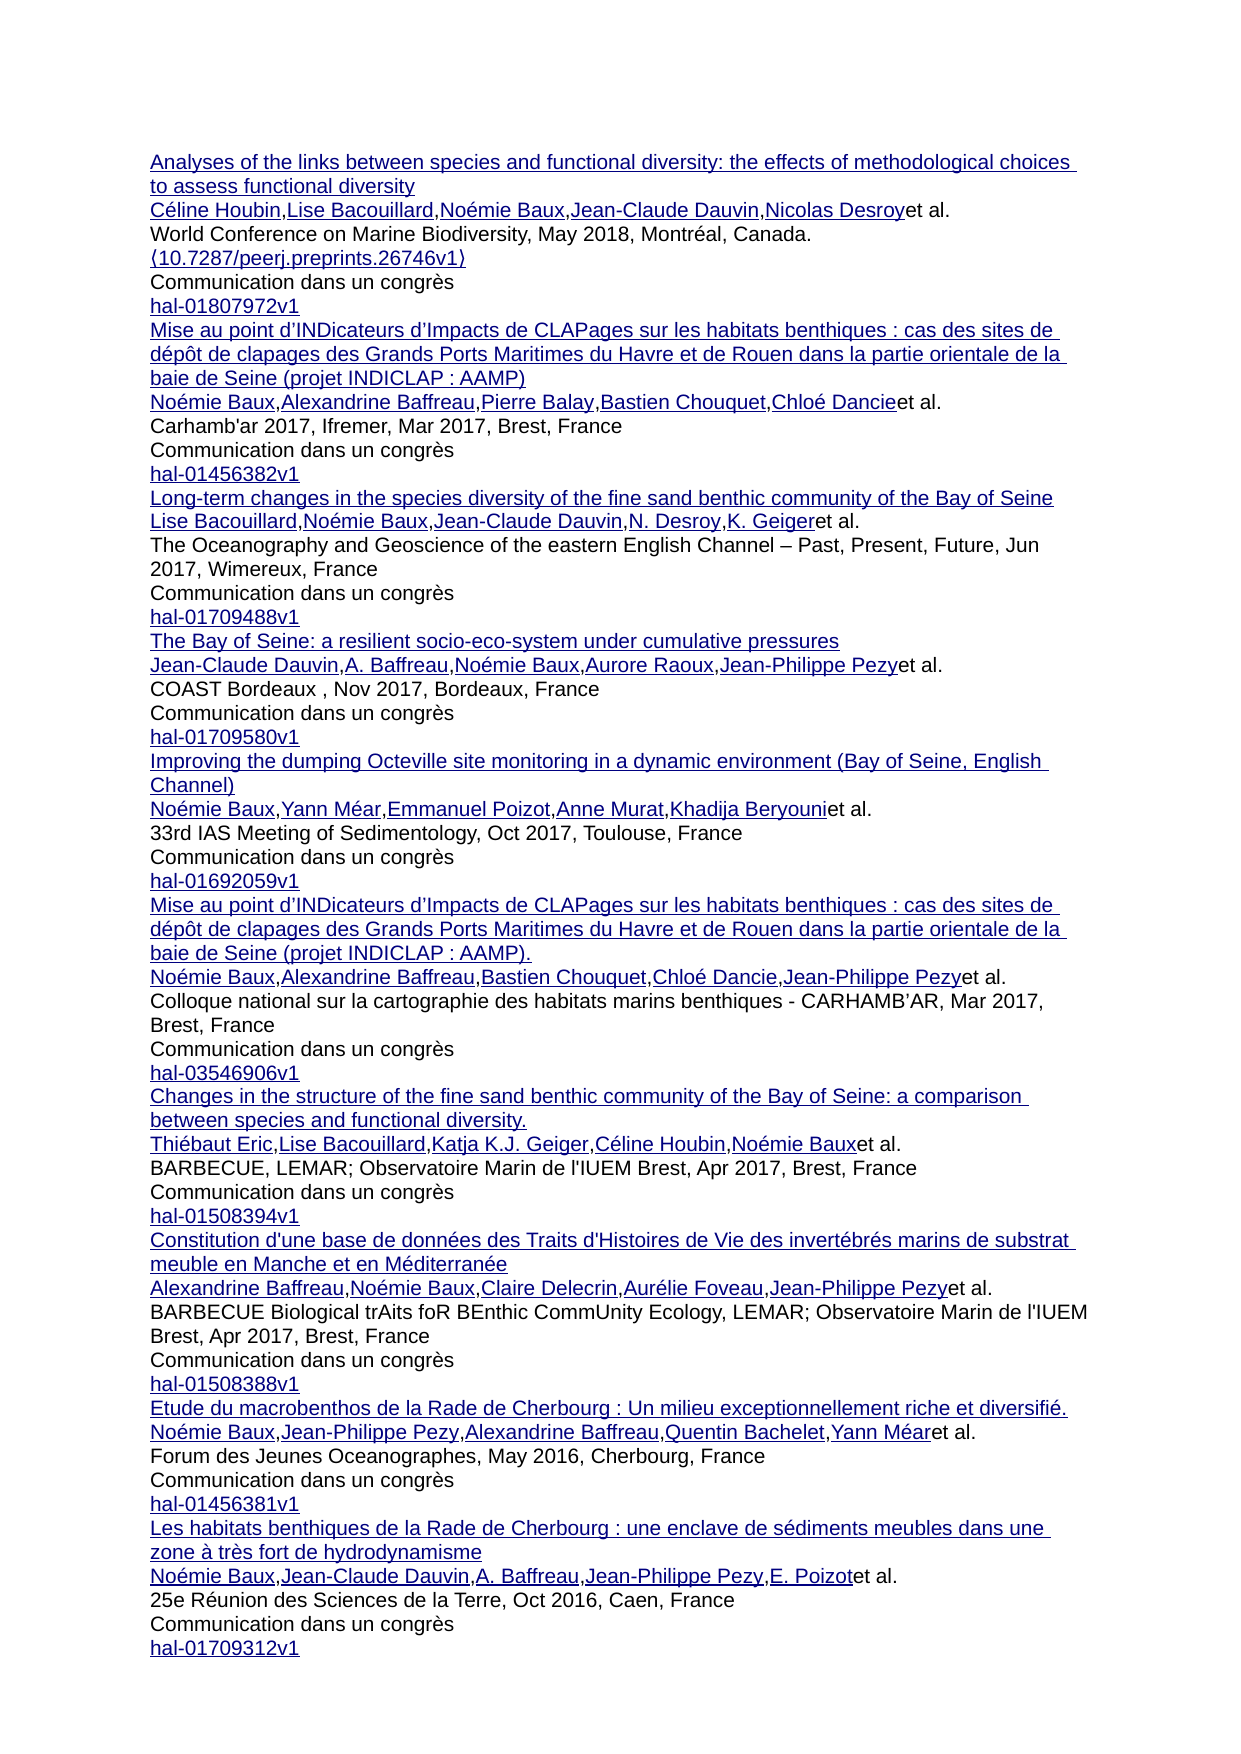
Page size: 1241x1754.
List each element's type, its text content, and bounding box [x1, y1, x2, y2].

table_cell Long-term changes in the species diversity of the fine sand benthic community of the Bay of Seine Lise Bacouillard,Noémie Baux,Jean-Claude Dauvin,N. Desroy,K. Geigeret al. The Oceanography and Geoscience of the eastern English Channel – Past, Present, Future, Jun 2017, Wimereux, France Communication dans un congrès hal-01709488v1 [150, 485, 1090, 629]
table_cell Mise au point d’INDicateurs d’Impacts de CLAPages sur les habitats benthiques : cas des sites de dépôt de clapages des Grands Ports Maritimes du Havre et de Rouen dans la partie orientale de la baie de Seine (projet INDICLAP : AAMP). Noémie Baux,Alexandrine Baffreau,Bastien Chouquet,Chloé Dancie,Jean-Philippe Pezyet al. Colloque national sur la cartographie des habitats marins benthiques - CARHAMB’AR, Mar 2017, Brest, France Communication dans un congrès hal-03546906v1 [150, 893, 1090, 1084]
table_cell Etude du macrobenthos de la Rade de Cherbourg : Un milieu exceptionnellement riche et diversifié. Noémie Baux,Jean-Philippe Pezy,Alexandrine Baffreau,Quentin Bachelet,Yann Méaret al. Forum des Jeunes Oceanographes, May 2016, Cherbourg, France Communication dans un congrès hal-01456381v1 [150, 1396, 1090, 1516]
table_cell Mise au point d’INDicateurs d’Impacts de CLAPages sur les habitats benthiques : cas des sites de dépôt de clapages des Grands Ports Maritimes du Havre et de Rouen dans la partie orientale de la baie de Seine (projet INDICLAP : AAMP) Noémie Baux,Alexandrine Baffreau,Pierre Balay,Bastien Chouquet,Chloé Dancieet al. Carhamb'ar 2017, Ifremer, Mar 2017, Brest, France Communication dans un congrès hal-01456382v1 [150, 318, 1090, 485]
table_cell Constitution d'une base de données des Traits d'Histoires de Vie des invertébrés marins de substrat meuble en Manche et en Méditerranée Alexandrine Baffreau,Noémie Baux,Claire Delecrin,Aurélie Foveau,Jean-Philippe Pezyet al. BARBECUE Biological trAits foR BEnthic CommUnity Ecology, LEMAR; Observatoire Marin de l'IUEM Brest, Apr 2017, Brest, France Communication dans un congrès hal-01508388v1 [150, 1228, 1090, 1396]
table_cell The Bay of Seine: a resilient socio-eco-system under cumulative pressures Jean-Claude Dauvin,A. Baffreau,Noémie Baux,Aurore Raoux,Jean-Philippe Pezyet al. COAST Bordeaux , Nov 2017, Bordeaux, France Communication dans un congrès hal-01709580v1 [150, 629, 1090, 749]
table_cell Changes in the structure of the fine sand benthic community of the Bay of Seine: a comparison between species and functional diversity. Thiébaut Eric,Lise Bacouillard,Katja K.J. Geiger,Céline Houbin,Noémie Bauxet al. BARBECUE, LEMAR; Observatoire Marin de l'IUEM Brest, Apr 2017, Brest, France Communication dans un congrès hal-01508394v1 [150, 1084, 1090, 1228]
table_cell Les habitats benthiques de la Rade de Cherbourg : une enclave de sédiments meubles dans une zone à très fort de hydrodynamisme Noémie Baux,Jean-Claude Dauvin,A. Baffreau,Jean-Philippe Pezy,E. Poizotet al. 25e Réunion des Sciences de la Terre, Oct 2016, Caen, France Communication dans un congrès hal-01709312v1 [150, 1516, 1090, 1659]
table_cell Improving the dumping Octeville site monitoring in a dynamic environment (Bay of Seine, English Channel) Noémie Baux,Yann Méar,Emmanuel Poizot,Anne Murat,Khadija Beryouniet al. 33rd IAS Meeting of Sedimentology, Oct 2017, Toulouse, France Communication dans un congrès hal-01692059v1 [150, 749, 1090, 893]
table_cell Analyses of the links between species and functional diversity: the effects of methodological choices to assess functional diversity Céline Houbin,Lise Bacouillard,Noémie Baux,Jean-Claude Dauvin,Nicolas Desroyet al. World Conference on Marine Biodiversity, May 2018, Montréal, Canada. ⟨10.7287/peerj.preprints.26746v1⟩ Communication dans un congrès hal-01807972v1 [150, 150, 1090, 318]
